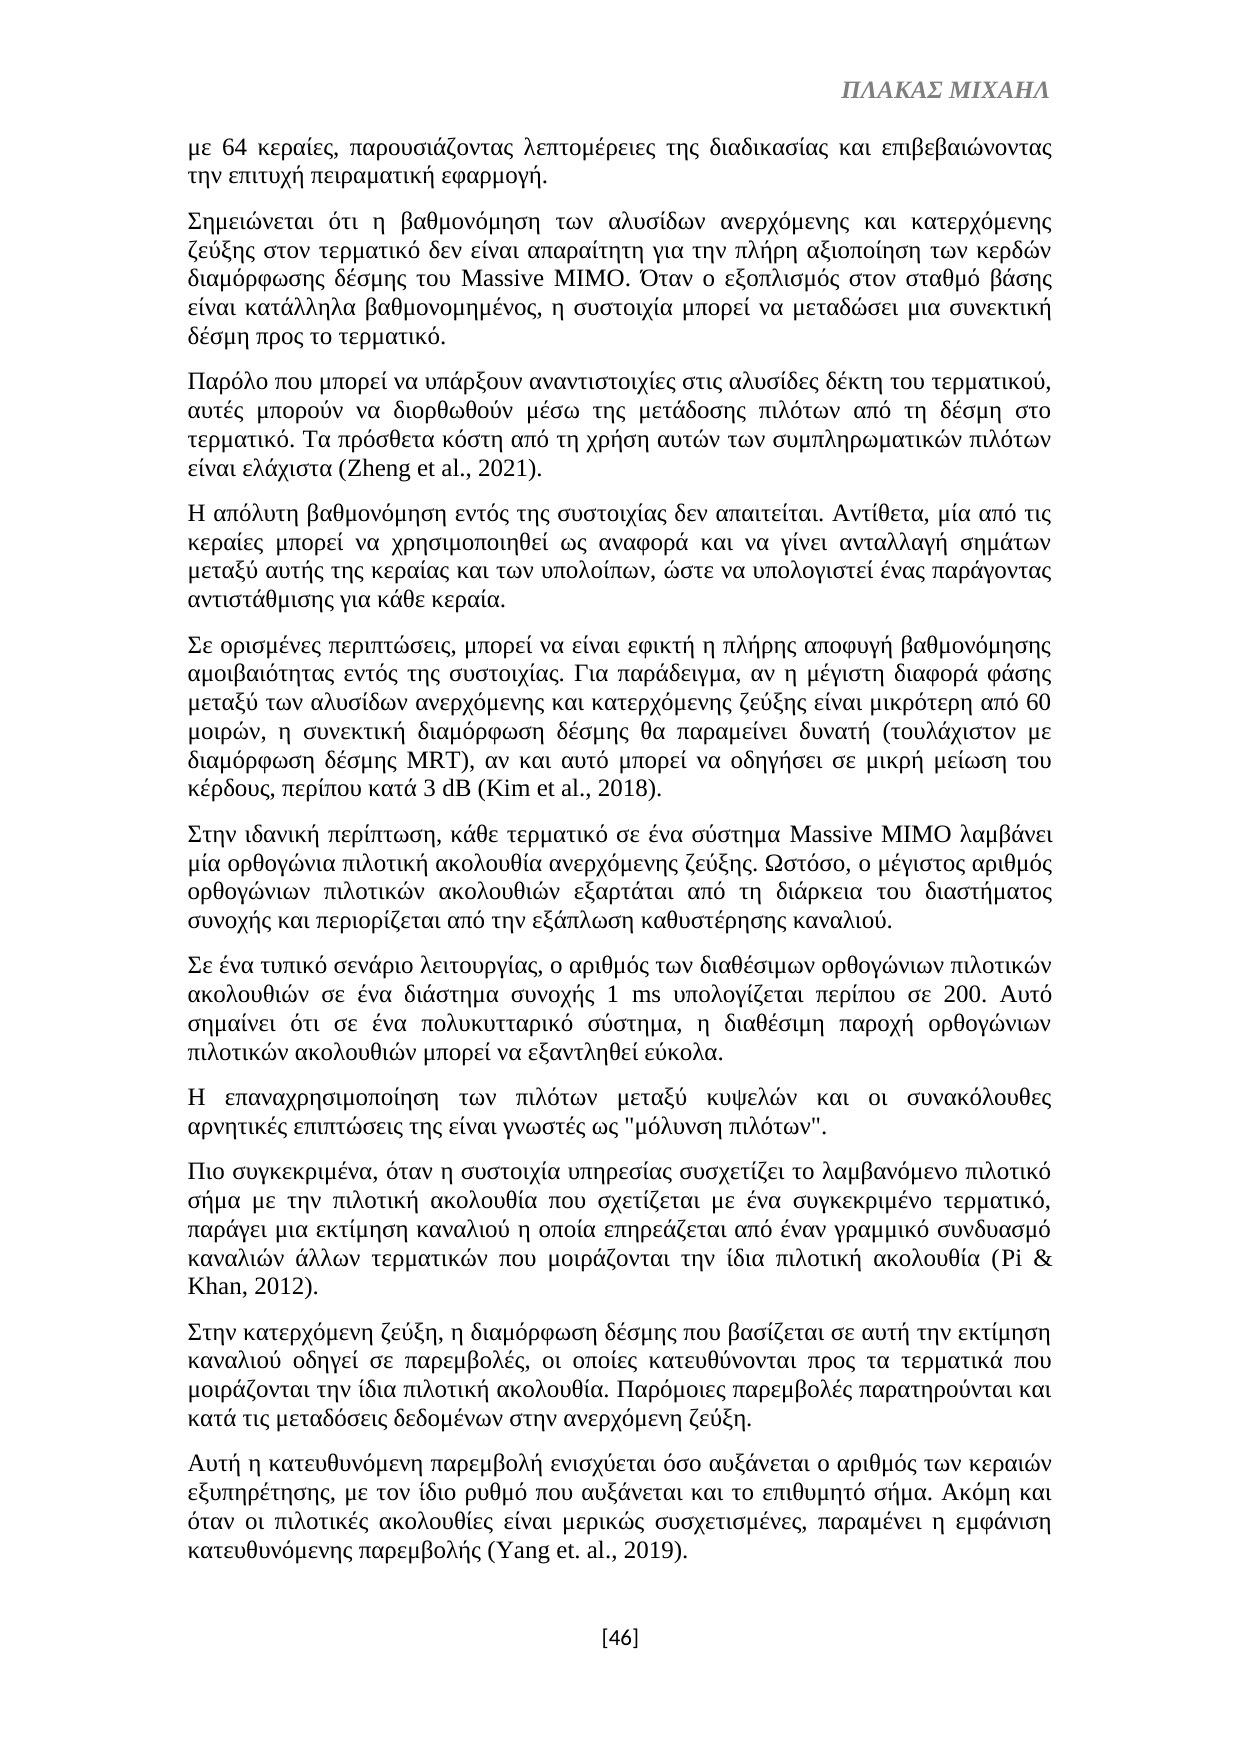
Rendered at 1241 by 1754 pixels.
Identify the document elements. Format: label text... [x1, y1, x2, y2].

text Πιο συγκεκριμένα, όταν η συστοιχία υπηρεσίας συσχετίζει το λαμβανόμενο πιλοτικό σήμα με την πιλοτική ακολουθία που σχετίζεται με ένα συγκεκριμένο τερματικό, παράγει μια εκτίμηση καναλιού η οποία επηρεάζεται από έναν γραμμικό συνδυασμό καναλιών άλλων τερματικών που μοιράζονται την ίδια πιλοτική ακολουθία (Pi & Khan, 2012). [187, 1156, 1053, 1300]
text Στην ιδανική περίπτωση, κάθε τερματικό σε ένα σύστημα Massive MIMO λαμβάνει μία ορθογώνια πιλοτική ακολουθία ανερχόμενης ζεύξης. Ωστόσο, ο μέγιστος αριθμός ορθογώνιων πιλοτικών ακολουθιών εξαρτάται από τη διάρκεια του διαστήματος συνοχής και περιορίζεται από την εξάπλωση καθυστέρησης καναλιού. [187, 819, 1053, 934]
text Σε ορισμένες περιπτώσεις, μπορεί να είναι εφικτή η πλήρης αποφυγή βαθμονόμησης αμοιβαιότητας εντός της συστοιχίας. Για παράδειγμα, αν η μέγιστη διαφορά φάσης μεταξύ των αλυσίδων ανερχόμενης και κατερχόμενης ζεύξης είναι μικρότερη από 60 μοιρών, η συνεκτική διαμόρφωση δέσμης θα παραμείνει δυνατή (τουλάχιστον με διαμόρφωση δέσμης MRT), αν και αυτό μπορεί να οδηγήσει σε μικρή μείωση του κέρδους, περίπου κατά 3 dB (Kim et al., 2018). [187, 630, 1053, 802]
text Η απόλυτη βαθμονόμηση εντός της συστοιχίας δεν απαιτείται. Αντίθετα, μία από τις κεραίες μπορεί να χρησιμοποιηθεί ως αναφορά και να γίνει ανταλλαγή σημάτων μεταξύ αυτής της κεραίας και των υπολοίπων, ώστε να υπολογιστεί ένας παράγοντας αντιστάθμισης για κάθε κεραία. [187, 498, 1053, 613]
text Σε ένα τυπικό σενάριο λειτουργίας, ο αριθμός των διαθέσιμων ορθογώνιων πιλοτικών ακολουθιών σε ένα διάστημα συνοχής 1 ms υπολογίζεται περίπου σε 200. Αυτό σημαίνει ότι σε ένα πολυκυτταρικό σύστημα, η διαθέσιμη παροχή ορθογώνιων πιλοτικών ακολουθιών μπορεί να εξαντληθεί εύκολα. [187, 951, 1053, 1066]
text Η επαναχρησιμοποίηση των πιλότων μεταξύ κυψελών και οι συνακόλουθες αρνητικές επιπτώσεις της είναι γνωστές ως "μόλυνση πιλότων". [187, 1082, 1053, 1140]
text Παρόλο που μπορεί να υπάρξουν αναντιστοιχίες στις αλυσίδες δέκτη του τερματικού, αυτές μπορούν να διορθωθούν μέσω της μετάδοσης πιλότων από τη δέσμη στο τερματικό. Τα πρόσθετα κόστη από τη χρήση αυτών των συμπληρωματικών πιλότων είναι ελάχιστα (Zheng et al., 2021). [187, 366, 1053, 481]
text με 64 κεραίες, παρουσιάζοντας λεπτομέρειες της διαδικασίας και επιβεβαιώνοντας την επιτυχή πειραματική εφαρμογή. [187, 132, 1053, 189]
text Σημειώνεται ότι η βαθμονόμηση των αλυσίδων ανερχόμενης και κατερχόμενης ζεύξης στον τερματικό δεν είναι απαραίτητη για την πλήρη αξιοποίηση των κερδών διαμόρφωσης δέσμης του Massive MIMO. Όταν ο εξοπλισμός στον σταθμό βάσης είναι κατάλληλα βαθμονομημένος, η συστοιχία μπορεί να μεταδώσει μια συνεκτική δέσμη προς το τερματικό. [187, 206, 1053, 350]
text Στην κατερχόμενη ζεύξη, η διαμόρφωση δέσμης που βασίζεται σε αυτή την εκτίμηση καναλιού οδηγεί σε παρεμβολές, οι οποίες κατευθύνονται προς τα τερματικά που μοιράζονται την ίδια πιλοτική ακολουθία. Παρόμοιες παρεμβολές παρατηρούνται και κατά τις μεταδόσεις δεδομένων στην ανερχόμενη ζεύξη. [187, 1317, 1053, 1432]
text Αυτή η κατευθυνόμενη παρεμβολή ενισχύεται όσο αυξάνεται ο αριθμός των κεραιών εξυπηρέτησης, με τον ίδιο ρυθμό που αυξάνεται και το επιθυμητό σήμα. Ακόμη και όταν οι πιλοτικές ακολουθίες είναι μερικώς συσχετισμένες, παραμένει η εμφάνιση κατευθυνόμενης παρεμβολής (Yang et. al., 2019). [187, 1448, 1053, 1563]
